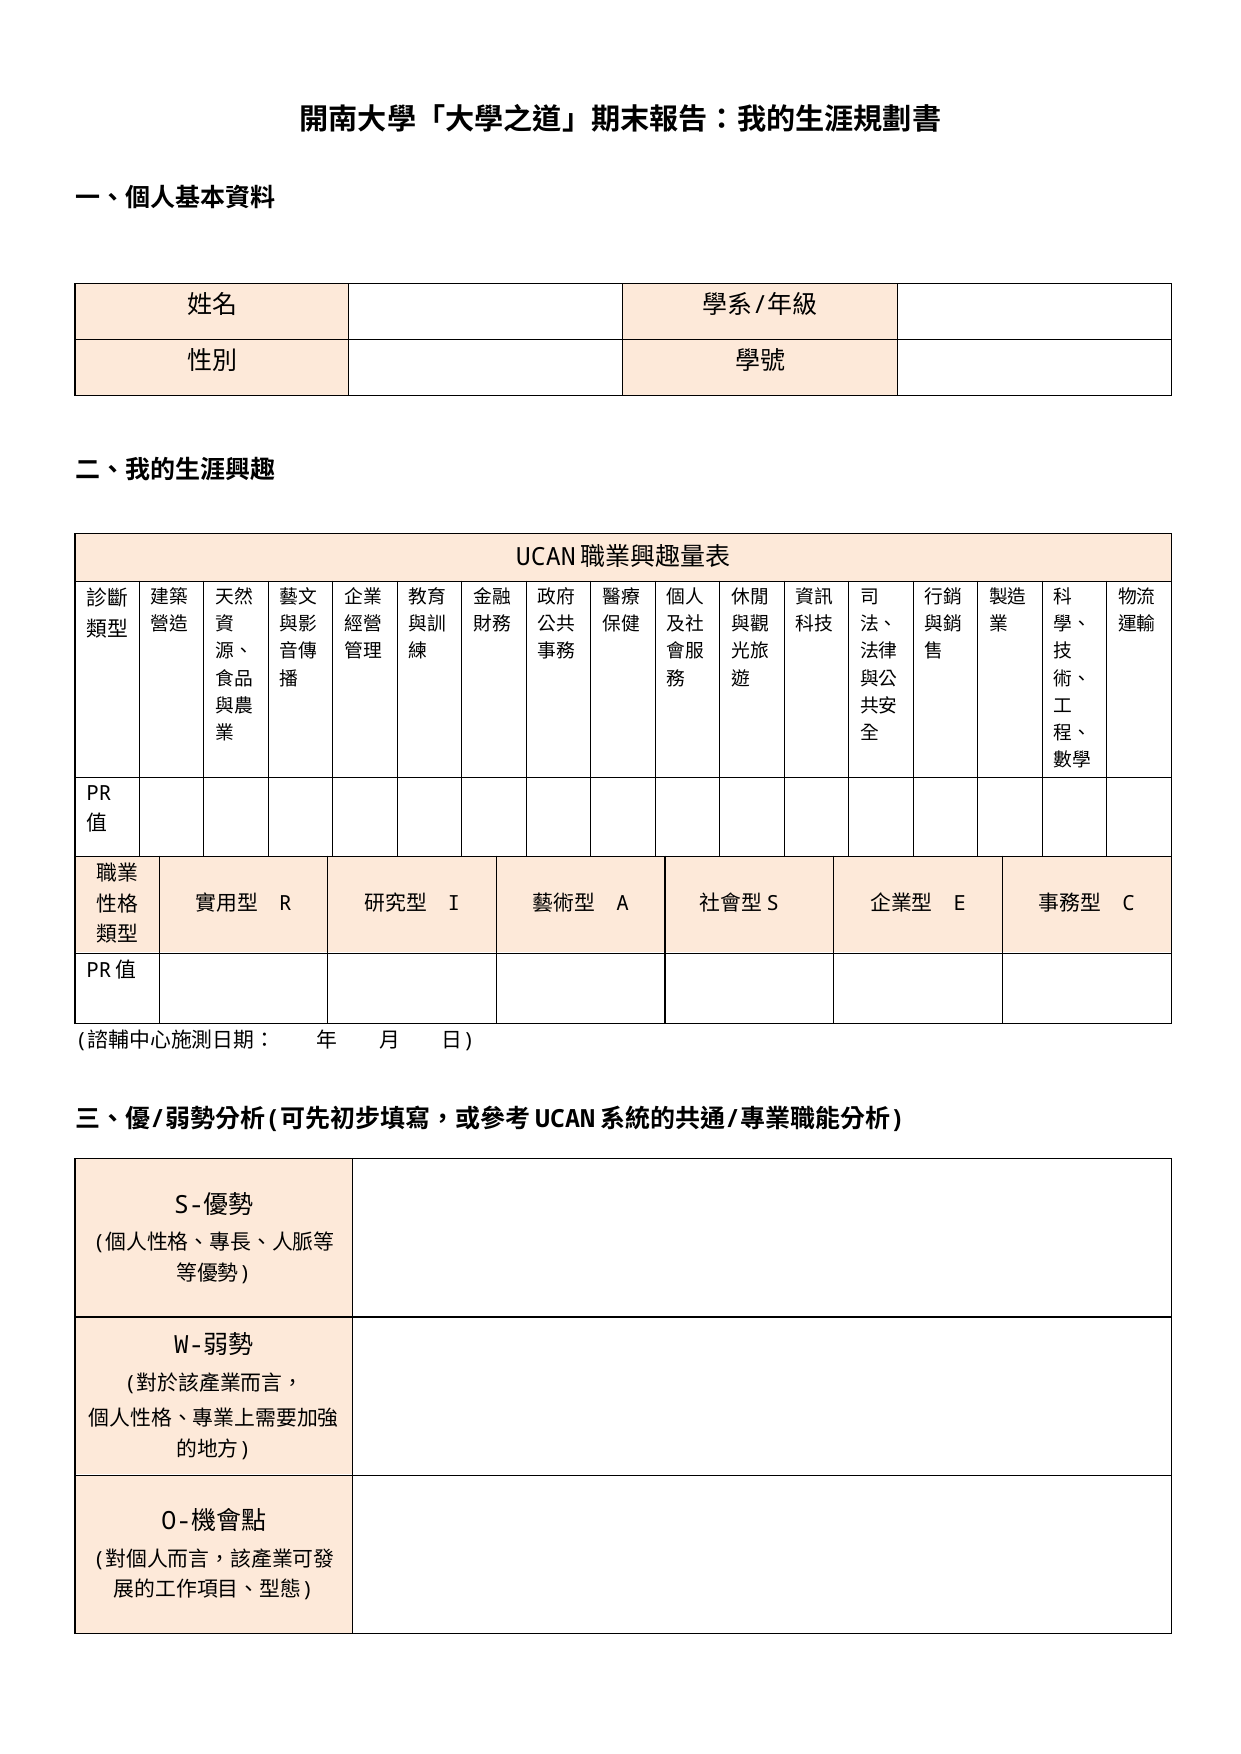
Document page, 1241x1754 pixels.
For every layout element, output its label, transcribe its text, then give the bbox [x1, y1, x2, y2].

table_cell 實用型 R [160, 857, 327, 952]
table_cell 個人及社會服務 [656, 582, 719, 777]
table_cell [353, 1318, 1171, 1474]
table_cell [1107, 778, 1171, 856]
table_cell 性別 [76, 340, 348, 395]
text 開南大學「大學之道」期末報告：我的生涯規劃書 [75, 96, 1165, 138]
table_cell 行銷與銷售 [914, 582, 977, 777]
table_cell [497, 954, 664, 1023]
table_cell [591, 778, 655, 856]
table_cell 司法、法律與公共安全 [849, 582, 913, 777]
table_cell [160, 954, 327, 1023]
table_header [349, 284, 622, 339]
table_cell 職業性格類型 [76, 857, 159, 952]
table_cell 科學、技術、工程、數學 [1043, 582, 1106, 777]
table_cell 天然資源、食品與農業 [204, 582, 268, 777]
table_cell [1003, 954, 1171, 1023]
table_cell 製造業 [978, 582, 1042, 777]
table_cell [978, 778, 1042, 856]
table_cell 企業經營管理 [333, 582, 397, 777]
table_cell [353, 1476, 1171, 1633]
table_header [353, 1159, 1171, 1316]
table_cell 資訊科技 [785, 582, 848, 777]
table_cell [898, 340, 1171, 395]
table_header [898, 284, 1171, 339]
table_cell [269, 778, 332, 856]
table_cell 研究型 I [328, 857, 496, 952]
table_cell 學號 [623, 340, 897, 395]
table_cell [834, 954, 1002, 1023]
table_cell 企業型 E [834, 857, 1002, 952]
table_cell 診斷類型 [76, 582, 139, 777]
table_cell [720, 778, 784, 856]
table_cell [398, 778, 461, 856]
table_cell [204, 778, 268, 856]
table_cell 休閒與觀光旅遊 [720, 582, 784, 777]
text 一、個人基本資料 [75, 178, 1165, 214]
table_cell [328, 954, 496, 1023]
table_cell 藝術型 A [497, 857, 664, 952]
table_cell 教育與訓練 [398, 582, 461, 777]
table_cell 醫療保健 [591, 582, 655, 777]
table_cell [849, 778, 913, 856]
table_cell 社會型S [666, 857, 833, 952]
table_cell [656, 778, 719, 856]
table_cell O-機會點 (對個人而言，該產業可發展的工作項目、型態) [76, 1476, 352, 1633]
text 二、我的生涯興趣 [75, 449, 1165, 485]
table_header UCAN職業興趣量表 [76, 534, 1171, 581]
table_header 姓名 [76, 284, 348, 339]
table_header 學系/年級 [623, 284, 897, 339]
table_cell [349, 340, 622, 395]
table_cell [666, 954, 833, 1023]
table_cell W-弱勢 (對於該產業而言， 個人性格、專業上需要加強的地方) [76, 1318, 352, 1474]
table_cell [785, 778, 848, 856]
table_cell 政府公共事務 [527, 582, 590, 777]
table_cell [333, 778, 397, 856]
table_header S-優勢 (個人性格、專長、人脈等等優勢) [76, 1159, 352, 1316]
table_cell 事務型 C [1003, 857, 1171, 952]
table_cell 藝文與影音傳播 [269, 582, 332, 777]
table_cell 物流運輸 [1107, 582, 1171, 777]
table_cell 建築營造 [140, 582, 203, 777]
table_cell [527, 778, 590, 856]
table_cell [1043, 778, 1106, 856]
table_cell 金融財務 [462, 582, 526, 777]
table_cell [914, 778, 977, 856]
table_cell PR值 [76, 954, 159, 1023]
table_cell [140, 778, 203, 856]
table_cell [462, 778, 526, 856]
table_cell PR值 [76, 778, 139, 856]
text (諮輔中心施測日期： 年 月 日) [75, 1024, 1165, 1054]
text 三、優/弱勢分析(可先初步填寫，或參考UCAN系統的共通/專業職能分析) [75, 1098, 1165, 1135]
